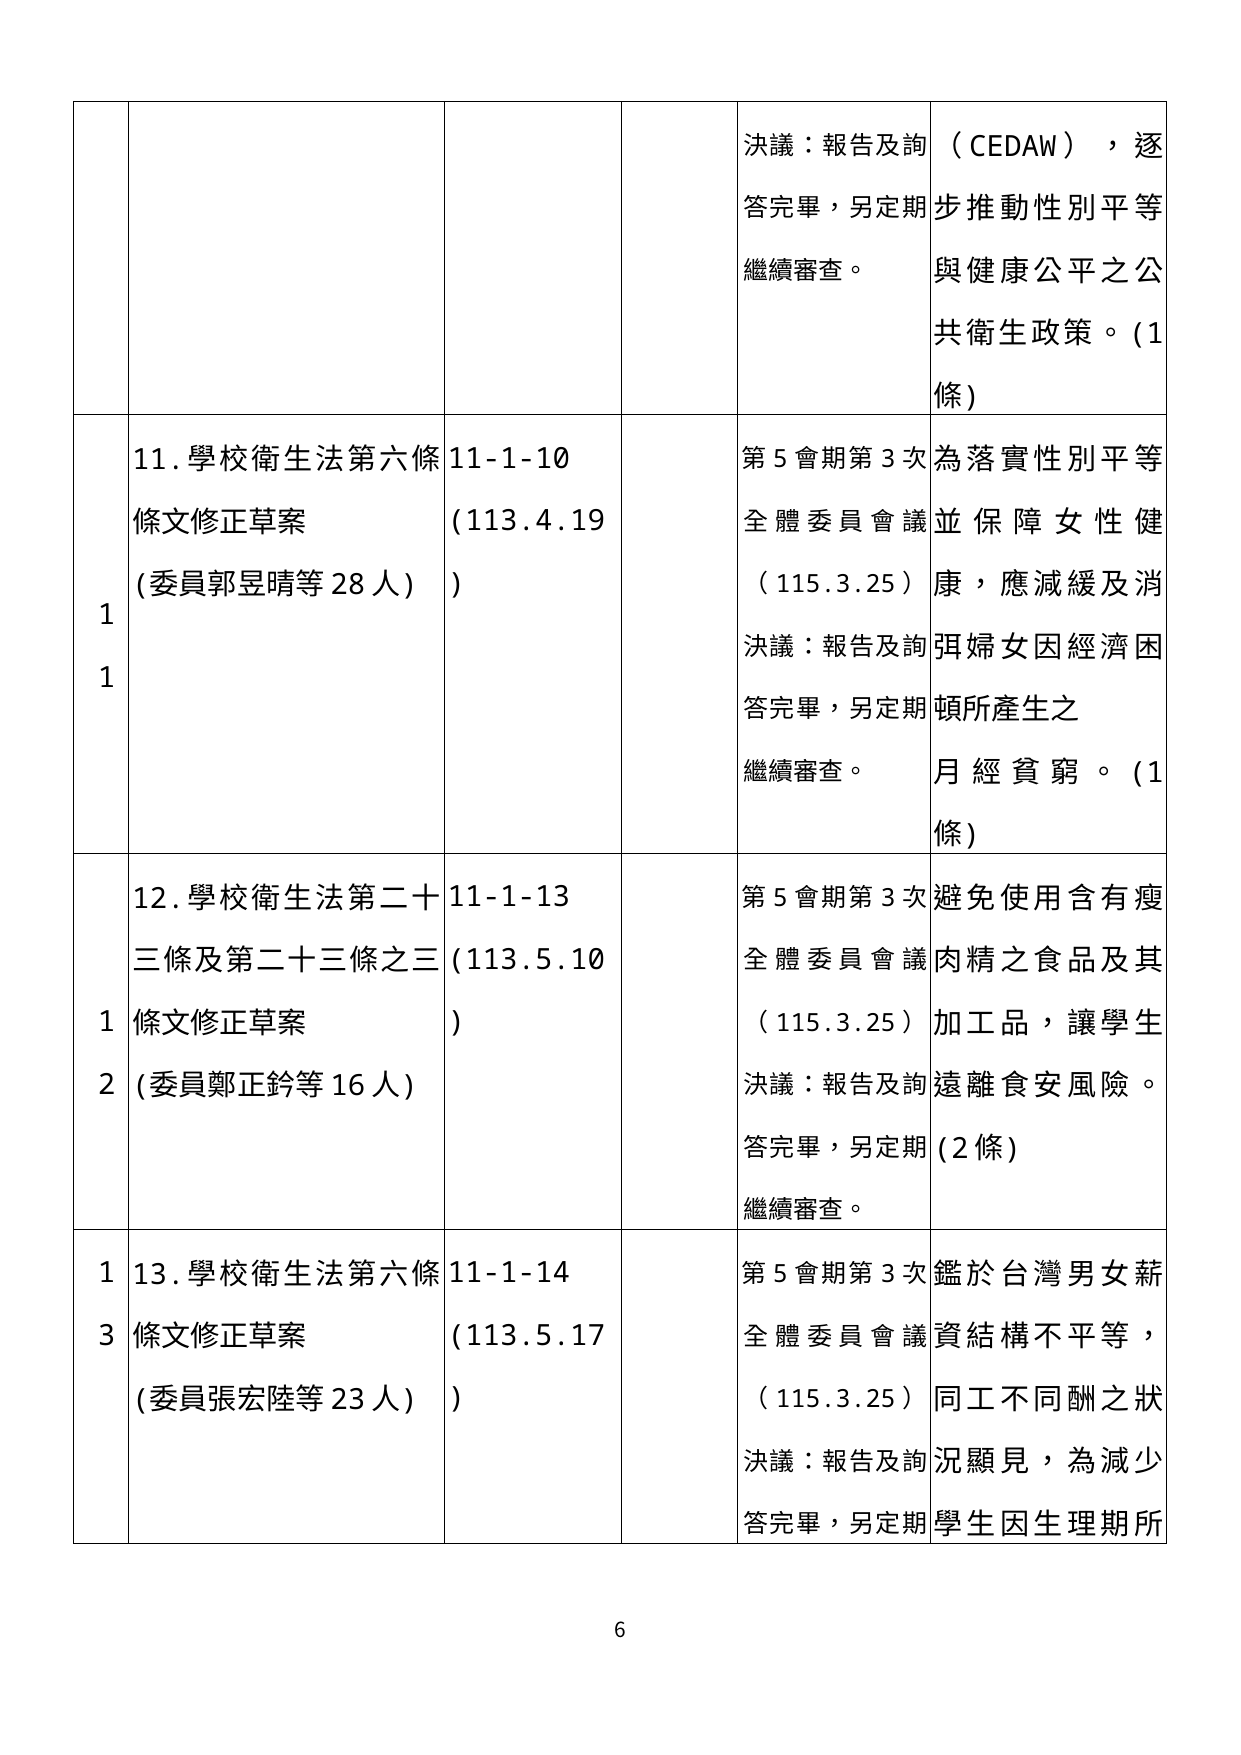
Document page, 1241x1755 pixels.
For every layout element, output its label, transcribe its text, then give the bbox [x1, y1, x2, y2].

table_cell 11.學校衛生法第六條條文修正草案 (委員郭昱晴等28人) [129, 415, 444, 853]
table_cell [74, 102, 128, 414]
table_cell [622, 1230, 737, 1542]
table_cell [622, 415, 737, 853]
table_cell [622, 102, 737, 414]
table_cell 11-1-13 (113.5.10) [445, 854, 621, 1229]
table_cell 13.學校衛生法第六條條文修正草案 (委員張宏陸等23人) [129, 1230, 444, 1542]
table_cell [74, 854, 128, 1229]
table_cell 為落實性別平等並保障女性健康，應減緩及消弭婦女因經濟困頓所產生之 月經貧窮。(1條) [931, 415, 1166, 853]
table_cell 12.學校衛生法第二十三條及第二十三條之三條文修正草案 (委員鄭正鈐等16人) [129, 854, 444, 1229]
table_cell [622, 854, 737, 1229]
table_cell 第5會期第3次全體委員會議（115.3.25）決議：報告及詢答完畢，另定期 [738, 1230, 930, 1542]
table_cell 11-1-14 (113.5.17) [445, 1230, 621, 1542]
table_cell 第5會期第3次全體委員會議（115.3.25）決議：報告及詢答完畢，另定期繼續審查。 [738, 854, 930, 1229]
table_cell [74, 1230, 128, 1542]
table_cell 11-1-10 (113.4.19) [445, 415, 621, 853]
table_cell 第5會期第3次全體委員會議（115.3.25）決議：報告及詢答完畢，另定期繼續審查。 [738, 415, 930, 853]
table_cell [129, 102, 444, 414]
table_cell 決議：報告及詢答完畢，另定期繼續審查。 [738, 102, 930, 414]
table_cell （CEDAW），逐步推動性別平等與健康公平之公共衛生政策。(1條) [931, 102, 1166, 414]
table_cell [445, 102, 621, 414]
table_cell 鑑於台灣男女薪資結構不平等，同工不同酬之狀況顯見，為減少學生因生理期所 [931, 1230, 1166, 1542]
table_cell [74, 415, 128, 853]
table_cell 避免使用含有瘦肉精之食品及其加工品，讓學生遠離食安風險。(2條) [931, 854, 1166, 1229]
